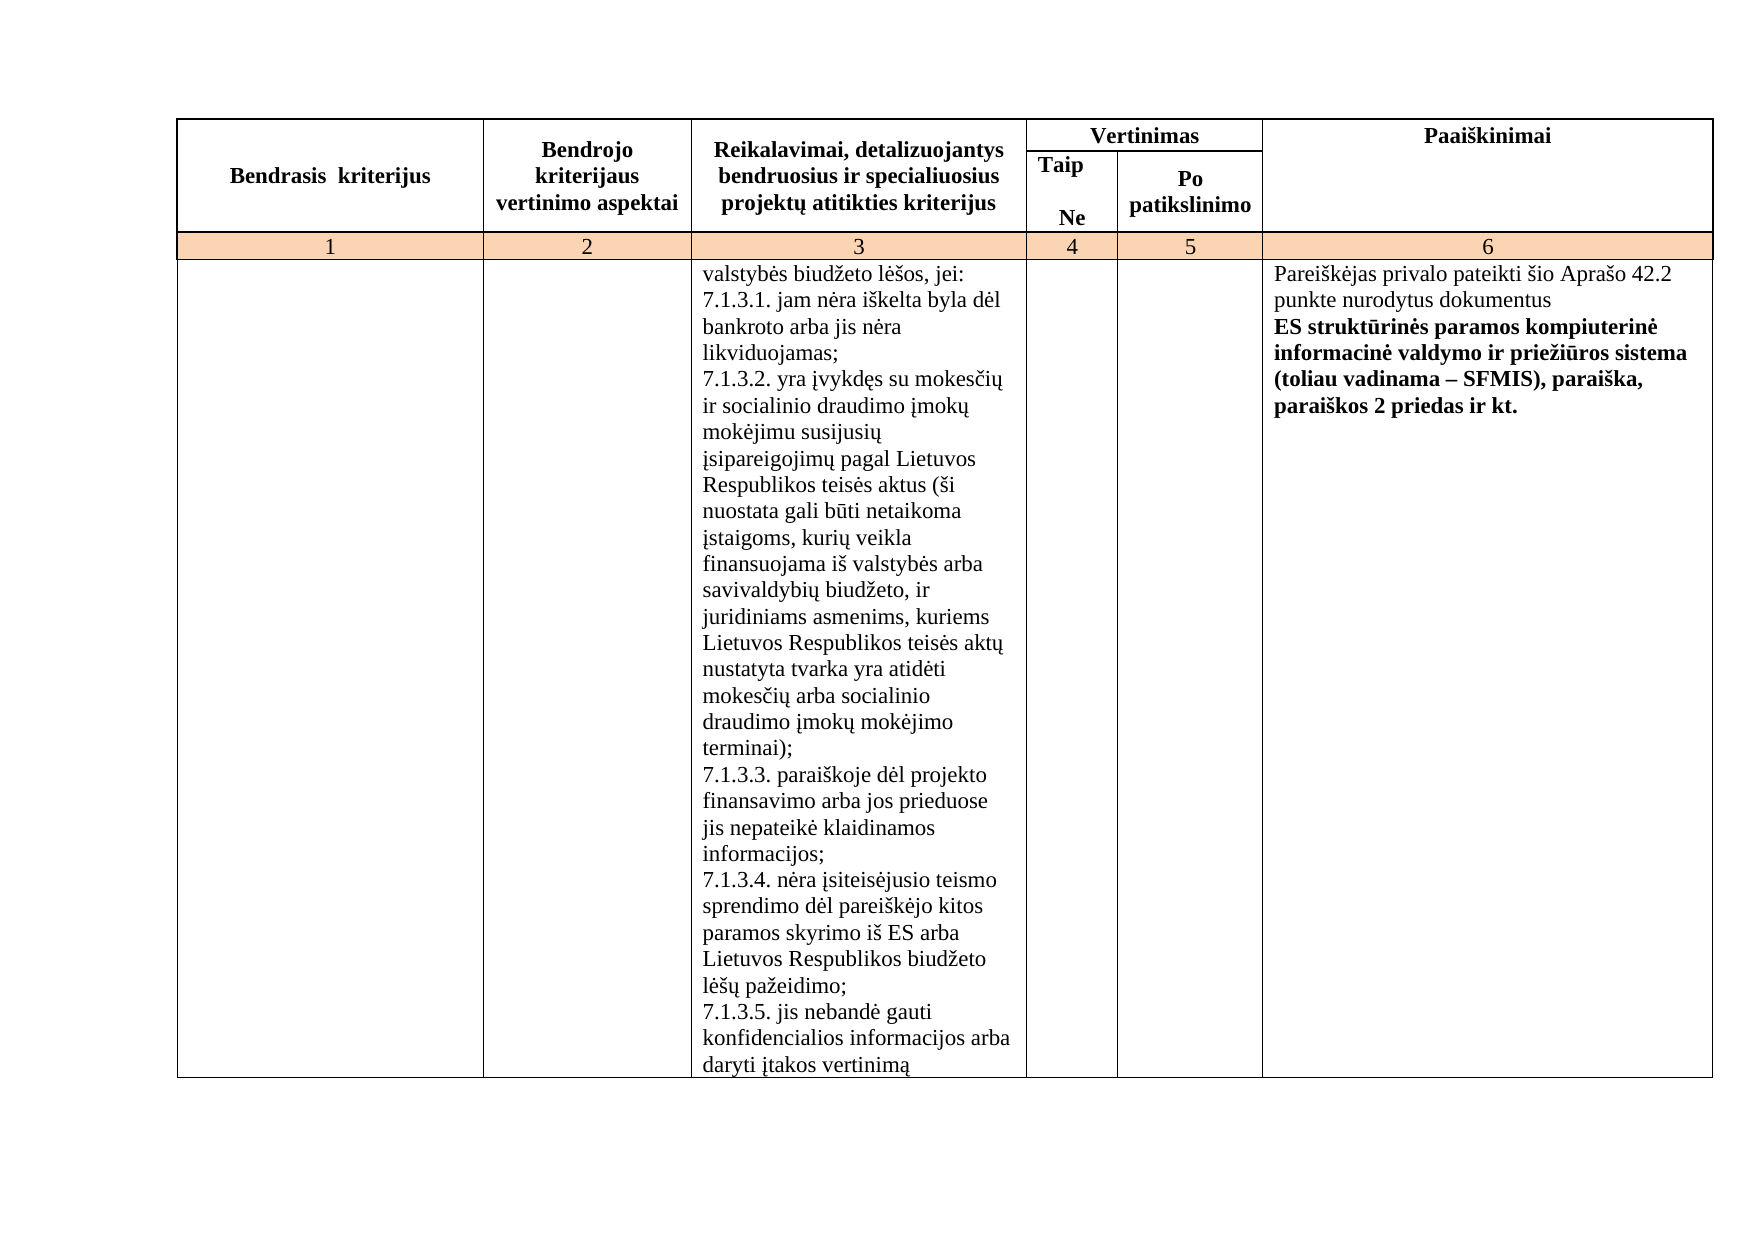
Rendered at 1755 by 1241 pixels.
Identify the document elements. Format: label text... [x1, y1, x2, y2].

table_header Paaiškinimai [1263, 120, 1712, 149]
table_cell Pareiškėjas privalo pateikti šio Aprašo 42.2 punkte nurodytus dokumentus ES struktūrinės paramos kompiuterinė informacinė valdymo ir priežiūros sistema (toliau vadinama – SFMIS), paraiška, paraiškos 2 priedas ir kt. [1263, 260, 1712, 1077]
table_cell 6 [1263, 233, 1712, 259]
table_cell 3 [692, 233, 1026, 259]
table_cell Po patikslinimo [1118, 152, 1262, 231]
table_cell [1118, 260, 1262, 1077]
table_cell Taip Ne [1027, 152, 1117, 231]
table_cell [178, 260, 483, 1077]
table_header Reikalavimai, detalizuojantys bendruosius ir specialiuosius projektų atitikties kriterijus [692, 120, 1026, 231]
table_cell 2 [484, 233, 691, 259]
table_cell valstybės biudžeto lėšos, jei: 7.1.3.1. jam nėra iškelta byla dėl bankroto arba jis nėra likviduojamas; 7.1.3.2. yra įvykdęs su mokesčių ir socialinio draudimo įmokų mokėjimu susijusių įsipareigojimų pagal Lietuvos Respublikos teisės aktus (ši nuostata gali būti netaikoma įstaigoms, kurių veikla finansuojama iš valstybės arba savivaldybių biudžeto, ir juridiniams asmenims, kuriems Lietuvos Respublikos teisės aktų nustatyta tvarka yra atidėti mokesčių arba socialinio draudimo įmokų mokėjimo terminai); 7.1.3.3. paraiškoje dėl projekto finansavimo arba jos prieduose jis nepateikė klaidinamos informacijos; 7.1.3.4. nėra įsiteisėjusio teismo sprendimo dėl pareiškėjo kitos paramos skyrimo iš ES arba Lietuvos Respublikos biudžeto lėšų pažeidimo; 7.1.3.5. jis nebandė gauti konfidencialios informacijos arba daryti įtakos vertinimą [692, 260, 1026, 1077]
table_cell [1027, 260, 1117, 1077]
table_header Bendrasis kriterijus [178, 120, 483, 231]
table_header Bendrojo kriterijaus vertinimo aspektai [484, 120, 691, 231]
table_cell 1 [178, 233, 483, 259]
table_header Vertinimas [1027, 120, 1262, 149]
table_cell 4 [1027, 233, 1117, 259]
table_cell 5 [1118, 233, 1262, 259]
table_cell [484, 260, 691, 1077]
table_cell [1263, 150, 1712, 231]
